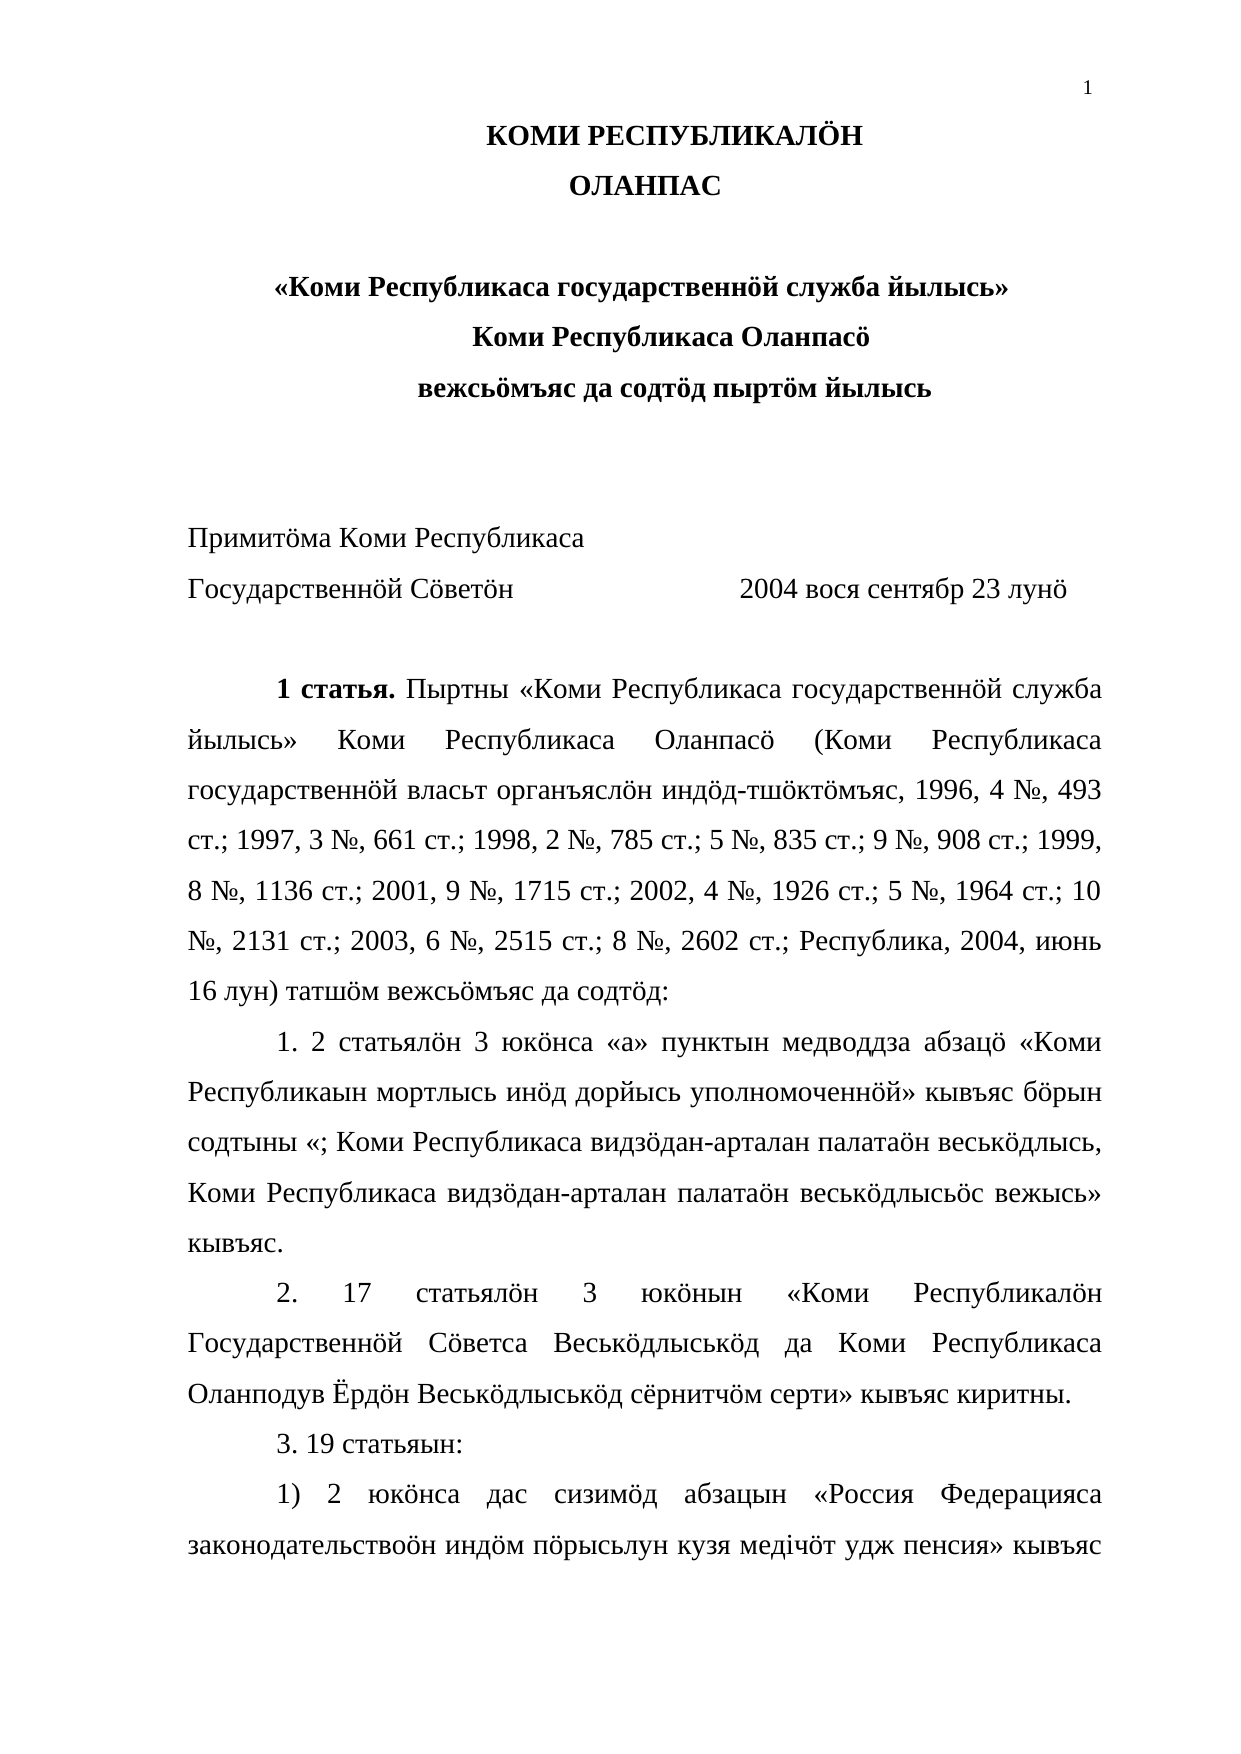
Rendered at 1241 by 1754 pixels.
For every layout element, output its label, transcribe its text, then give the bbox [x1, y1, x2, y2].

text 3. 19 статьяын: [187, 1426, 1103, 1460]
subtitle Примитöма Коми Республикаса [187, 521, 1103, 554]
text 1) 2 юкöнса дас сизимöд абзацын «Россия Федерацияса законодательствоöн индöм пöрысьлун кузя медiчöт удж пенсия» кывъяс [187, 1477, 1103, 1560]
text Коми Республикаса Оланпасö [187, 319, 1103, 353]
text 2. 17 статьялöн 3 юкöнын «Коми Республикалöн Государственнöй Сöветса Веськöдлыськöд да Коми Республикаса Оланподув Ёрдöн Веськöдлыськöд сёрнитчöм серти» кывъяс киритны. [187, 1275, 1103, 1409]
text вежсьöмъяс да содтöд пыртöм йылысь [187, 370, 1103, 403]
text Государственнöй Сöветöн 2004 вося сентябр 23 лунö [187, 571, 1103, 604]
text 1 статья. Пыртны «Коми Республикаса государственнöй служба йылысь» Коми Республикаса Оланпасö (Коми Республикаса государственнöй власьт органъяслöн индöд-тшöктöмъяс, 1996, 4 №, 493 ст.; 1997, 3 №, 661 ст.; 1998, 2 №, 785 ст.; 5 №, 835 ст.; 9 №, 908 ст.; 1999, 8 №, 1136 ст.; 2001, 9 №, 1715 ст.; 2002, 4 №, 1926 ст.; 5 №, 1964 ст.; 10 №, 2131 ст.; 2003, 6 №, 2515 ст.; 8 №, 2602 ст.; Республика, 2004, июнь 16 лун) татшöм вежсьöмъяс да содтöд: [187, 672, 1103, 1007]
text КОМИ РЕСПУБЛИКАЛÖН ОЛАНПАС «Коми Республикаса государственнöй служба йылысь» [187, 118, 1103, 303]
text 1. 2 статьялöн 3 юкöнса «а» пунктын медводдза абзацö «Коми Республикаын мортлысь инöд дорйысь уполномоченнöй» кывъяс бöрын содтыны «; Коми Республикаса видзöдан-арталан палатаöн веськöдлысь, Коми Республикаса видзöдан-арталан палатаöн веськöдлысьöс вежысь» кывъяс. [187, 1024, 1103, 1258]
